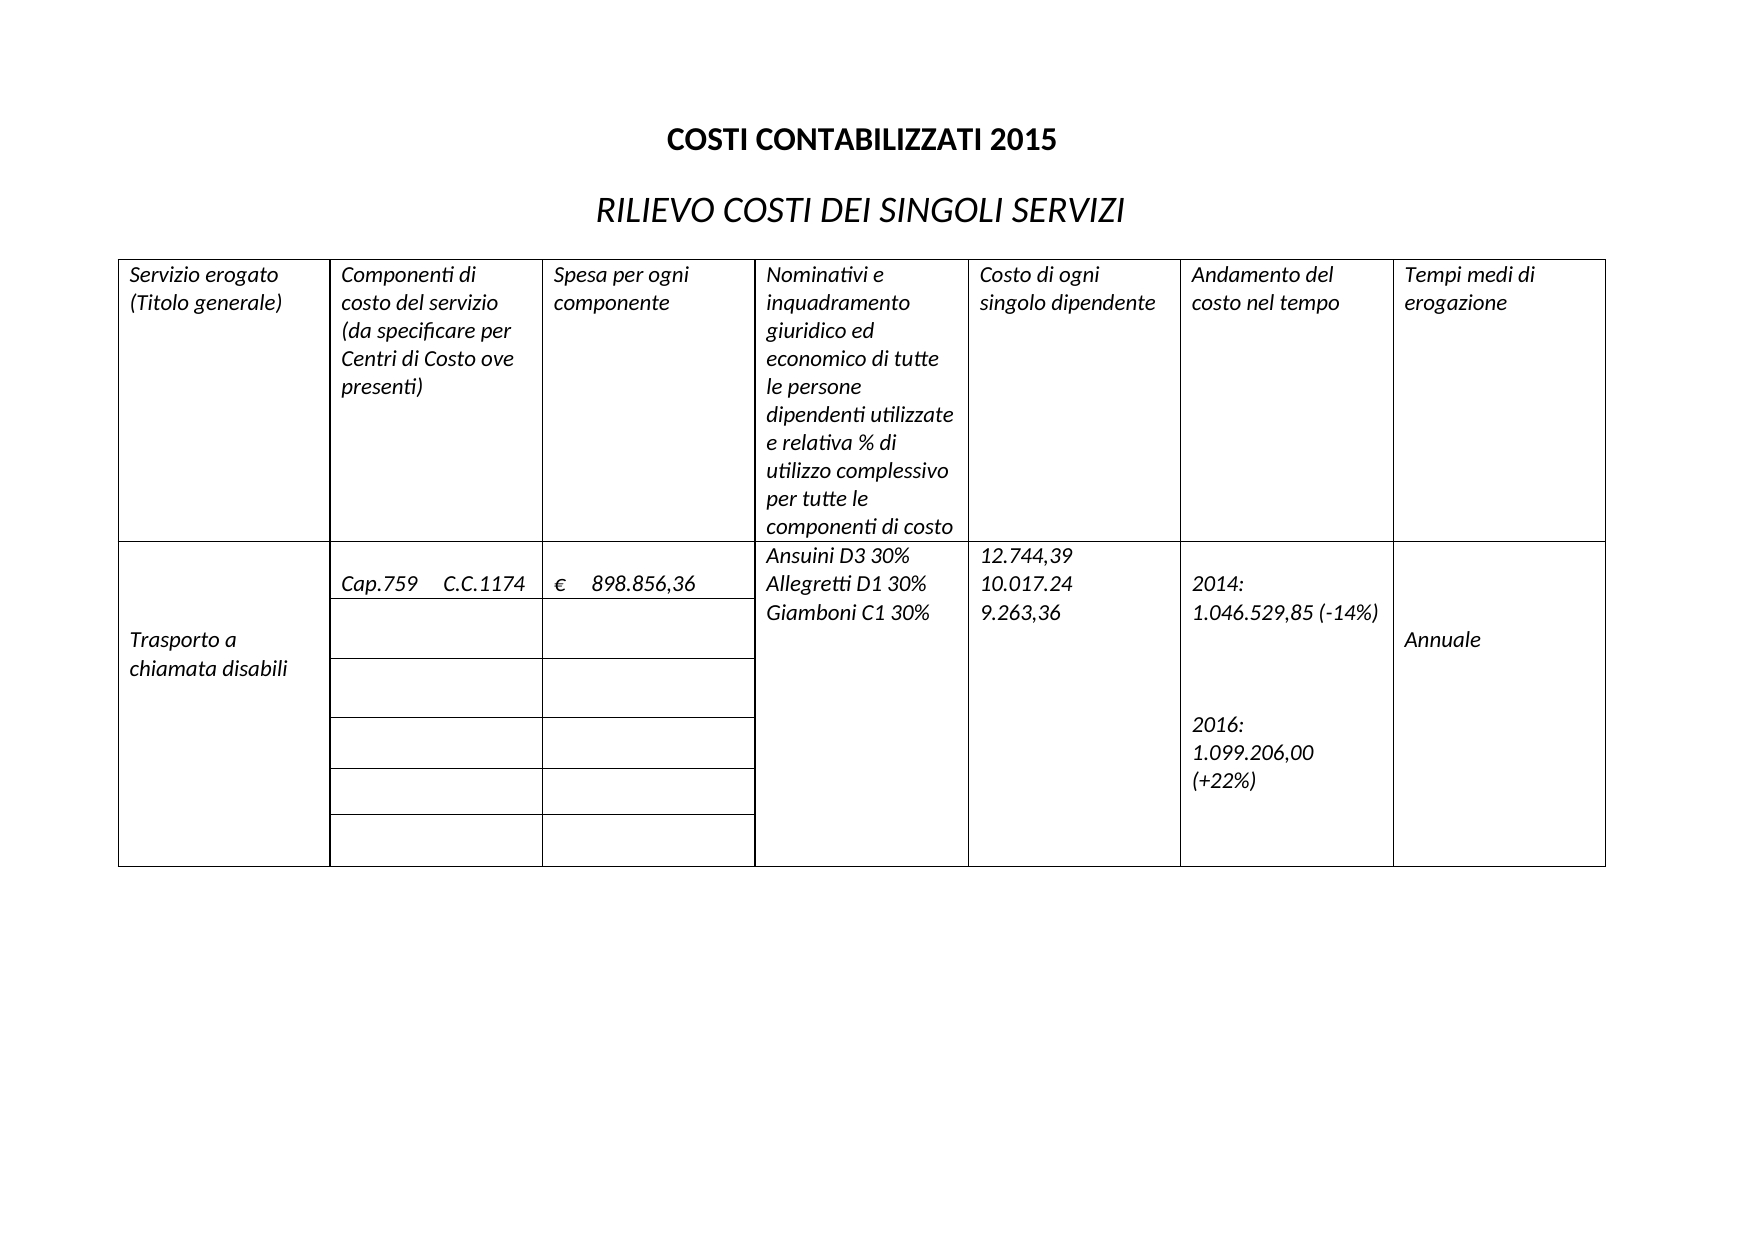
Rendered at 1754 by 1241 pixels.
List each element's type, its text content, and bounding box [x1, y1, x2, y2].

table_cell Ansuini D3 30% Allegretti D1 30% Giamboni C1 30% [756, 542, 968, 866]
text COSTI CONTABILIZZATI 2015 [118, 118, 1606, 159]
table_cell € 898.856,36 [543, 542, 754, 598]
table_header Tempi medi di erogazione [1394, 260, 1605, 541]
table_cell [331, 659, 542, 717]
table_cell Cap.759 C.C.1174 [331, 542, 542, 598]
table_cell Annuale [1394, 542, 1605, 866]
table_cell [543, 815, 754, 866]
table_cell [331, 718, 542, 767]
table_cell [331, 769, 542, 814]
table_cell [543, 659, 754, 717]
table_header Componenti di costo del servizio (da specificare per Centri di Costo ove presenti) [331, 260, 542, 541]
table_cell [543, 718, 754, 767]
table_header Costo di ogni singolo dipendente [969, 260, 1180, 541]
table_cell [543, 599, 754, 658]
table_header Spesa per ogni componente [543, 260, 754, 541]
table_cell [331, 599, 542, 658]
table_cell [543, 769, 754, 814]
table_cell Trasporto a chiamata disabili [119, 542, 329, 866]
table_header Nominativi e inquadramento giuridico ed economico di tutte le persone dipendenti utilizzate e relativa % di utilizzo complessivo per tutte le componenti di costo [756, 260, 968, 541]
table_cell 2014: 1.046.529,85 (-14%) 2016: 1.099.206,00 (+22%) [1181, 542, 1393, 866]
table_header Andamento del costo nel tempo [1181, 260, 1393, 541]
text RILIEVO COSTI DEI SINGOLI SERVIZI [118, 186, 1606, 232]
table_header Servizio erogato (Titolo generale) [119, 260, 329, 541]
table_cell [331, 815, 542, 866]
table_cell 12.744,39 10.017.24 9.263,36 [969, 542, 1180, 866]
